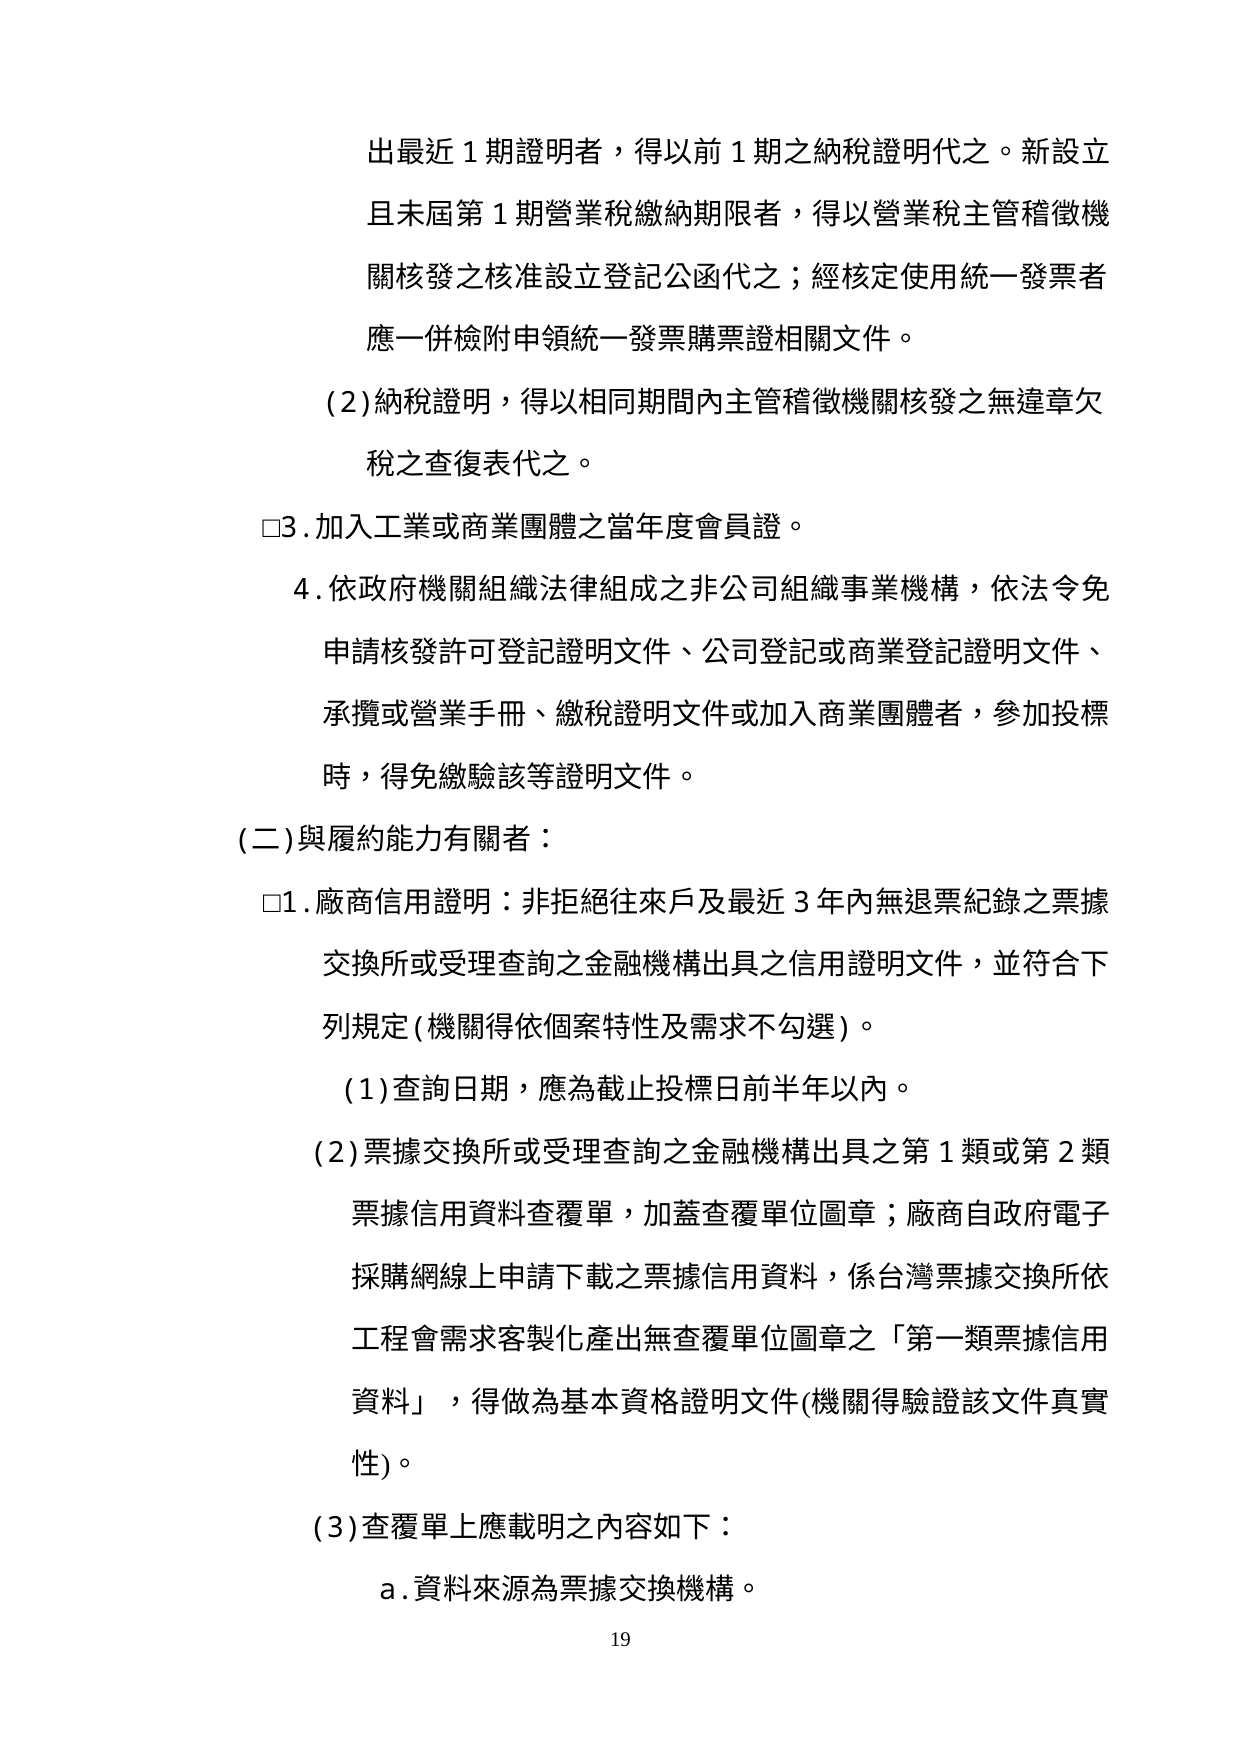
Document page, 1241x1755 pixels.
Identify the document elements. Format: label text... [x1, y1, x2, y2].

text a.資料來源為票據交換機構。 [204, 1545, 1110, 1608]
text (2)票據交換所或受理查詢之金融機構出具之第1類或第2類票據信用資料查覆單，加蓋查覆單位圖章；廠商自政府電子採購網線上申請下載之票據信用資料，係台灣票據交換所依工程會需求客製化產出無查覆單位圖章之「第一類票據信用資料」，得做為基本資格證明文件(機關得驗證該文件真實性)。 [291, 1108, 1110, 1483]
text (3)查覆單上應載明之內容如下： [189, 1483, 1110, 1545]
text (1)查詢日期，應為截止投標日前半年以內。 [130, 1045, 1110, 1108]
text □1.廠商信用證明：非拒絕往來戶及最近3年內無退票紀錄之票據交換所或受理查詢之金融機構出具之信用證明文件，並符合下列規定(機關得依個案特性及需求不勾選)。 [263, 858, 1110, 1045]
text (二)與履約能力有關者： [233, 795, 1110, 858]
text □3.加入工業或商業團體之當年度會員證。 [189, 483, 1110, 545]
text (2)納稅證明，得以相同期間內主管稽徵機關核發之無違章欠稅之查復表代之。 [322, 358, 1110, 483]
text 4.依政府機關組織法律組成之非公司組織事業機構，依法令免申請核發許可登記證明文件、公司登記或商業登記證明文件、承攬或營業手冊、繳稅證明文件或加入商業團體者，參加投標時，得免繳驗該等證明文件。 [292, 545, 1110, 795]
text (1)營業稅繳稅證明（本項適用於依營業稅法須報繳營業稅者之情形）：為營業稅繳款書收據聯或主管稽徵機關核章之最近1期營業人銷售額與稅額申報書收執聯。廠商不及提出最近1期證明者，得以前1期之納稅證明代之。新設立且未屆第1期營業稅繳納期限者，得以營業稅主管稽徵機關核發之核准設立登記公函代之；經核定使用統一發票者，應一併檢附申領統一發票購票證相關文件。 [322, 108, 1110, 358]
